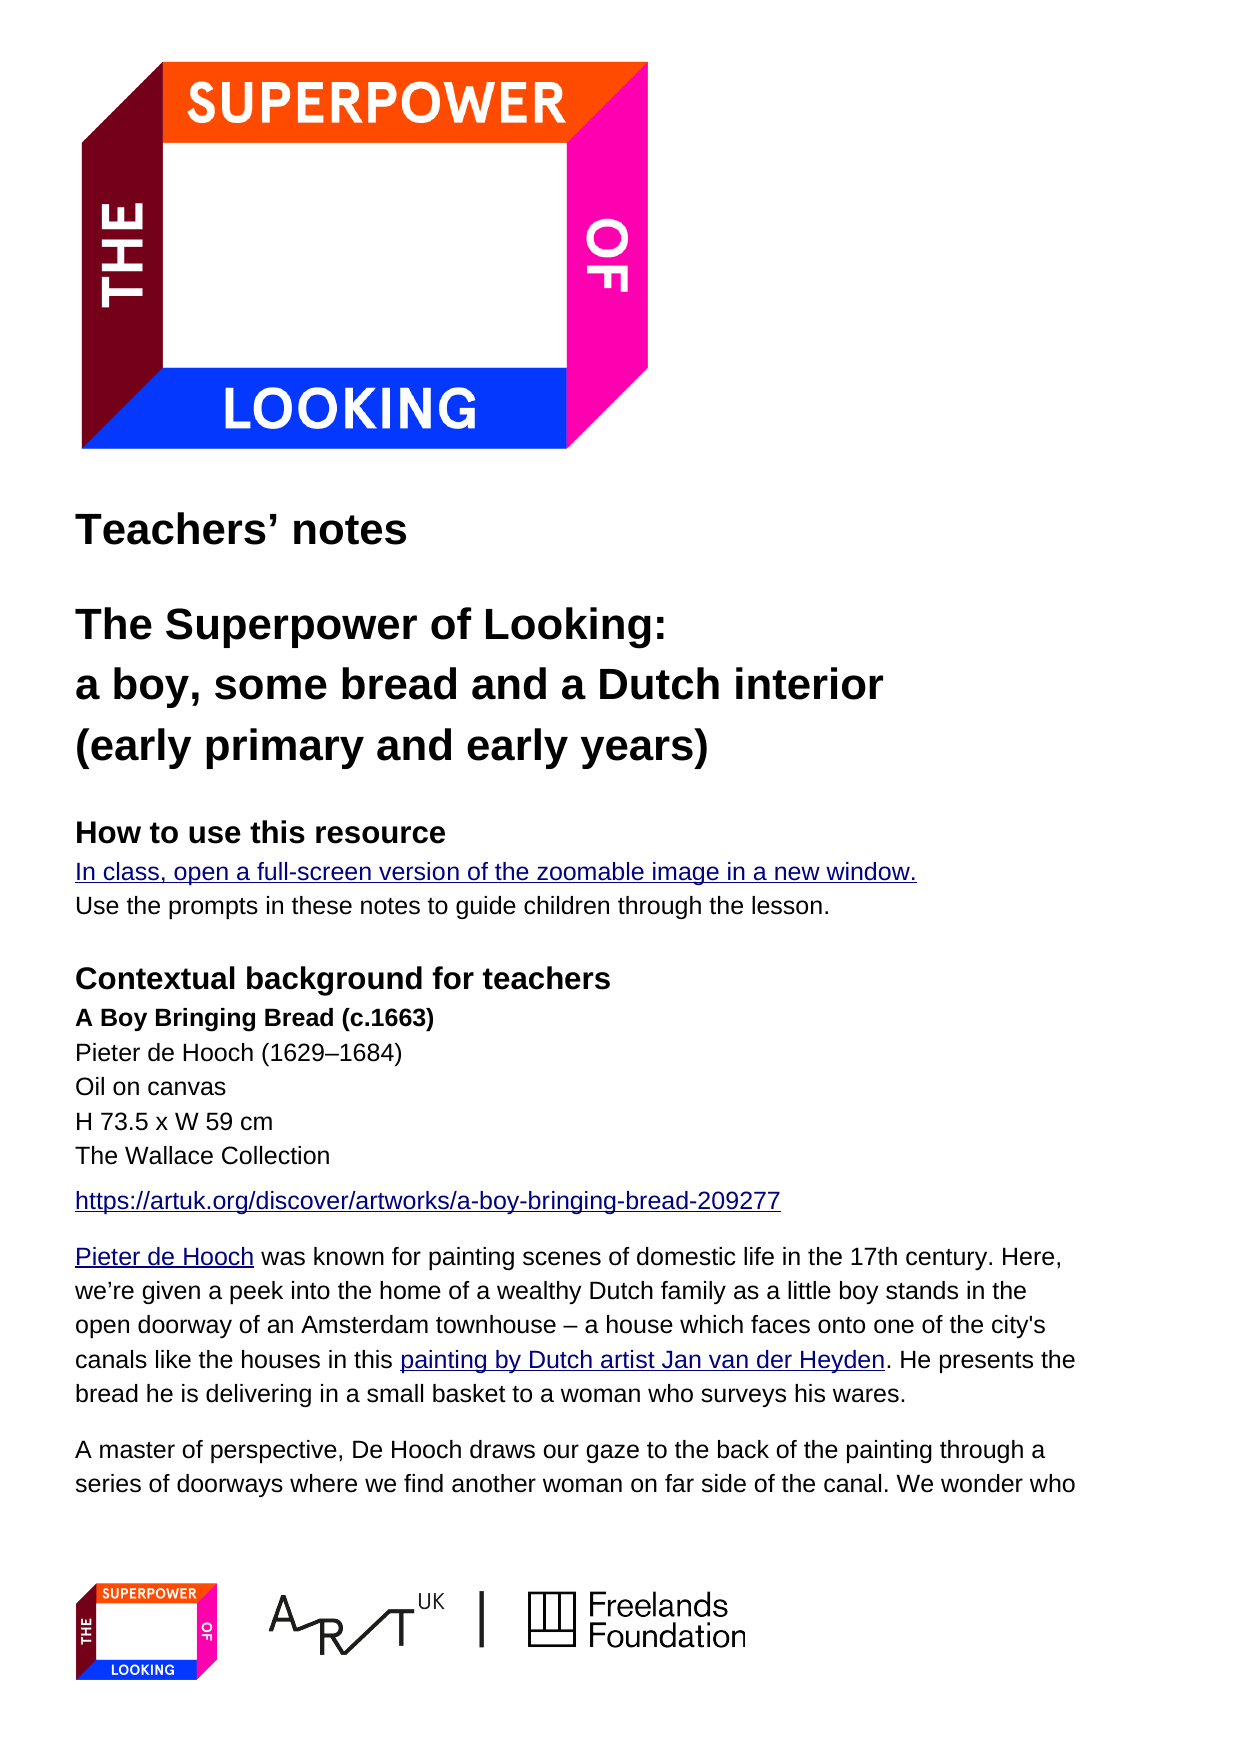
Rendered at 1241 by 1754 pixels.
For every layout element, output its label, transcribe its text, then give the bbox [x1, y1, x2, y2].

text Use the prompts in these notes to guide children through the lesson. [75, 891, 1090, 920]
text In class, open a full-screen version of the zoomable image in a new window. [75, 857, 1090, 886]
text https://artuk.org/discover/artworks/a-boy-bringing-bread-209277 [75, 1186, 1090, 1215]
text How to use this resource [75, 814, 1090, 849]
text The Wallace Collection [75, 1141, 1090, 1170]
text Contextual background for teachers [75, 960, 1090, 996]
text A master of perspective, De Hooch draws our gaze to the back of the painting through a series of doorways where we find another woman on far side of the canal. We wonder who [75, 1435, 1090, 1498]
text A Boy Bringing Bread (c.1663) [75, 1003, 1090, 1032]
text Pieter de Hooch was known for painting scenes of domestic life in the 17th century. Here, we’re given a peek into the home of a wealthy Dutch family as a little boy stands in the open doorway of an Amsterdam townhouse – a house which faces onto one of the city's canals like the houses in this painting by Dutch artist Jan van der Heyden. He presents the bread he is delivering in a small basket to a woman who surveys his wares. [75, 1241, 1090, 1408]
text Pieter de Hooch (1629–1684) [75, 1038, 1090, 1067]
text H 73.5 x W 59 cm [75, 1107, 1090, 1136]
text Oil on canvas [75, 1072, 1090, 1101]
text The Superpower of Looking: a boy, some bread and a Dutch interior (early primary and early years) [75, 598, 1090, 769]
text Teachers’ notes [75, 503, 1090, 554]
